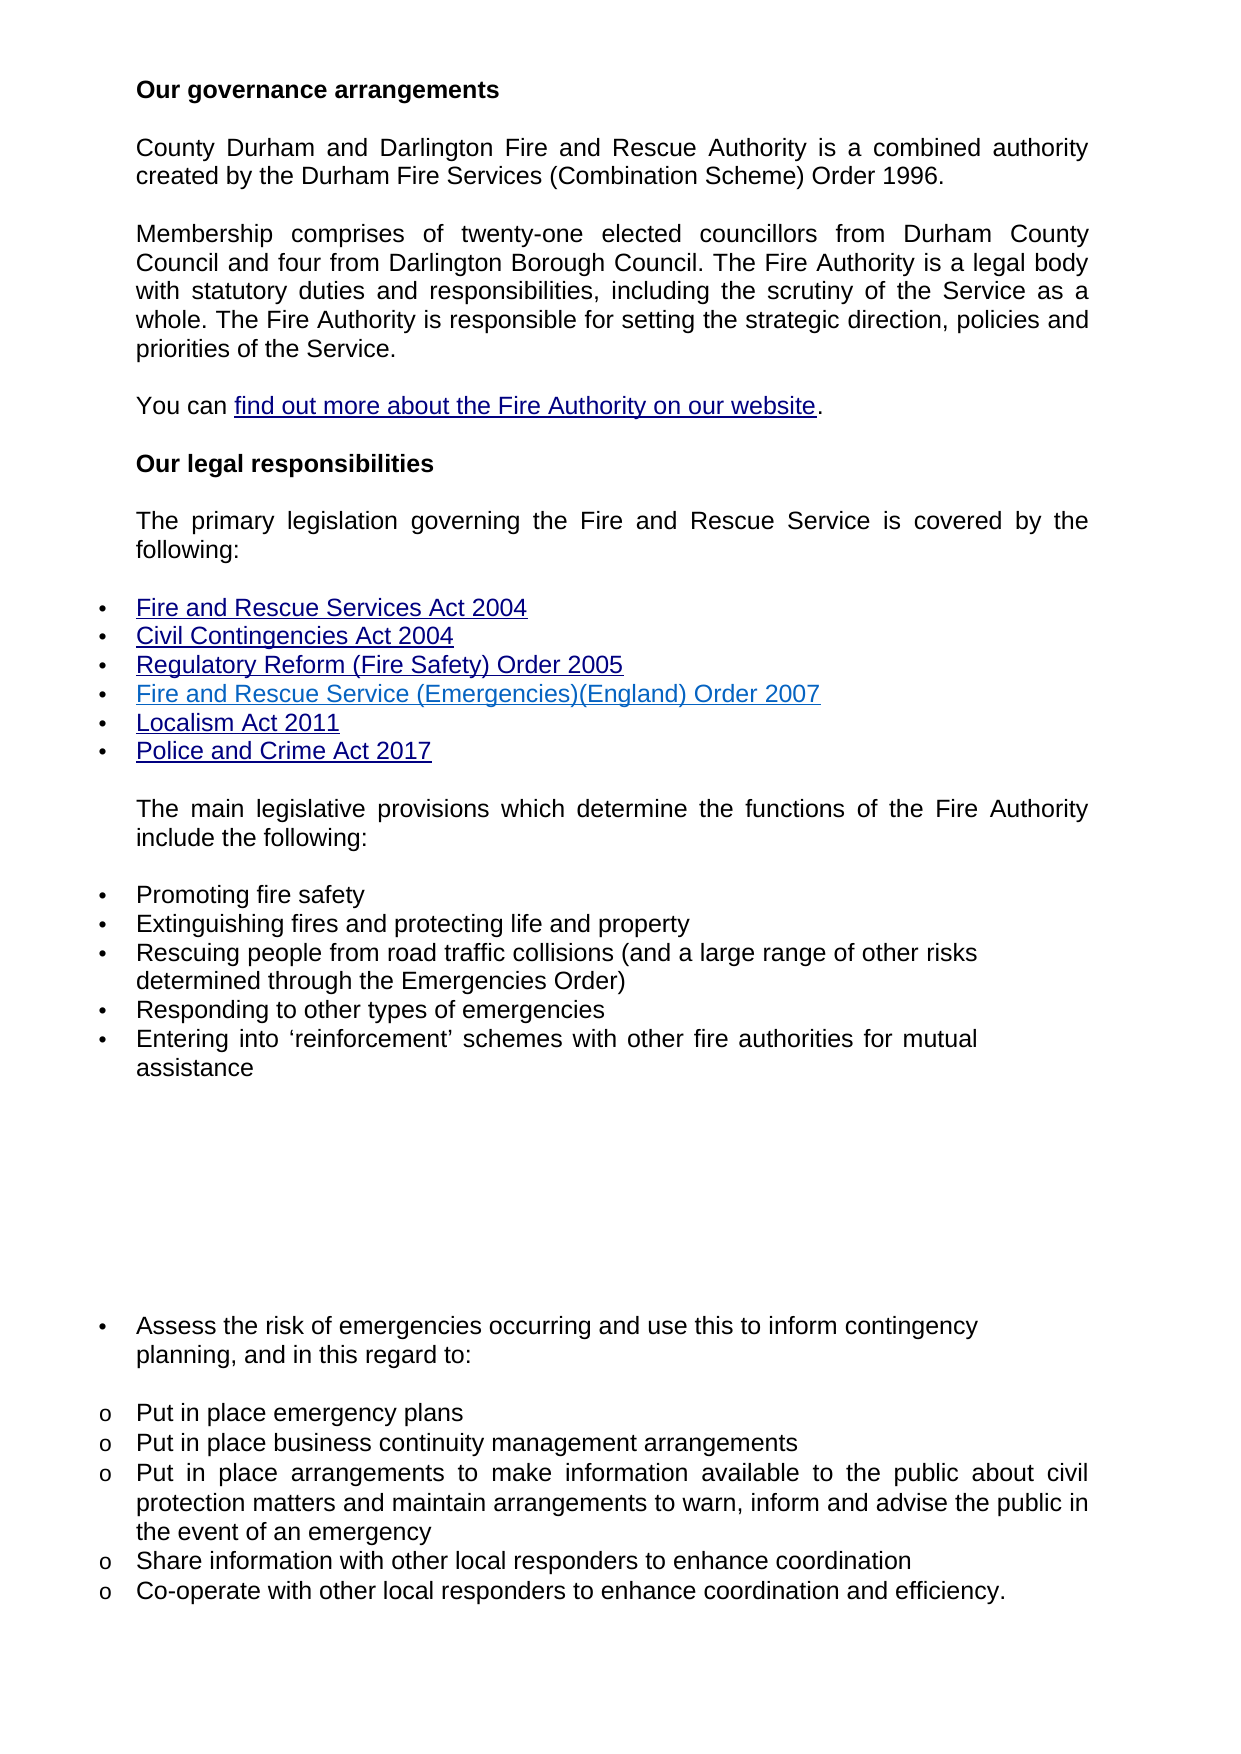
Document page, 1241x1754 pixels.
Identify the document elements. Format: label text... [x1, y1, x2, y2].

list Co-operate with other local responders to enhance coordination and efficiency. [98, 1576, 1090, 1607]
list Regulatory Reform (Fire Safety) Order 2005 [98, 650, 979, 679]
list Fire and Rescue Service (Emergencies)(England) Order 2007 [98, 679, 979, 707]
list Put in place arrangements to make information available to the public about civil protection matters and maintain arrangements to warn, inform and advise the public in the event of an emergency [98, 1458, 1090, 1546]
list Share information with other local responders to enhance coordination [98, 1546, 1090, 1576]
text Membership comprises of twenty-one elected councillors from Durham County Council and four from Darlington Borough Council. The Fire Authority is a legal body with statutory duties and responsibilities, including the scrutiny of the Service as a whole. The Fire Authority is responsible for setting the strategic direction, policies and priorities of the Service. [136, 219, 1090, 362]
list Civil Contingencies Act 2004 [98, 621, 979, 650]
list Extinguishing fires and protecting life and property [98, 909, 979, 937]
text The primary legislation governing the Fire and Rescue Service is covered by the following: [136, 506, 1090, 564]
text The main legislative provisions which determine the functions of the Fire Authority include the following: [136, 794, 1090, 851]
list Put in place business continuity management arrangements [98, 1428, 1090, 1458]
list Put in place emergency plans [98, 1397, 1090, 1428]
list Responding to other types of emergencies [98, 995, 979, 1024]
list Fire and Rescue Services Act 2004 [98, 592, 979, 621]
list Promoting fire safety [98, 880, 979, 909]
text County Durham and Darlington Fire and Rescue Authority is a combined authority created by the Durham Fire Services (Combination Scheme) Order 1996. [136, 132, 1090, 190]
list Police and Crime Act 2017 [98, 736, 979, 765]
text Our governance arrangements [136, 75, 1090, 104]
text Our legal responsibilities [136, 449, 1090, 477]
list Localism Act 2011 [98, 707, 979, 736]
list Entering into ‘reinforcement’ schemes with other fire authorities for mutual assistance [98, 1024, 979, 1081]
text You can find out more about the Fire Authority on our website. [136, 391, 1090, 420]
list Assess the risk of emergencies occurring and use this to inform contingency planning, and in this regard to: [98, 1311, 979, 1369]
list Rescuing people from road traffic collisions (and a large range of other risks determined through the Emergencies Order) [98, 937, 979, 995]
